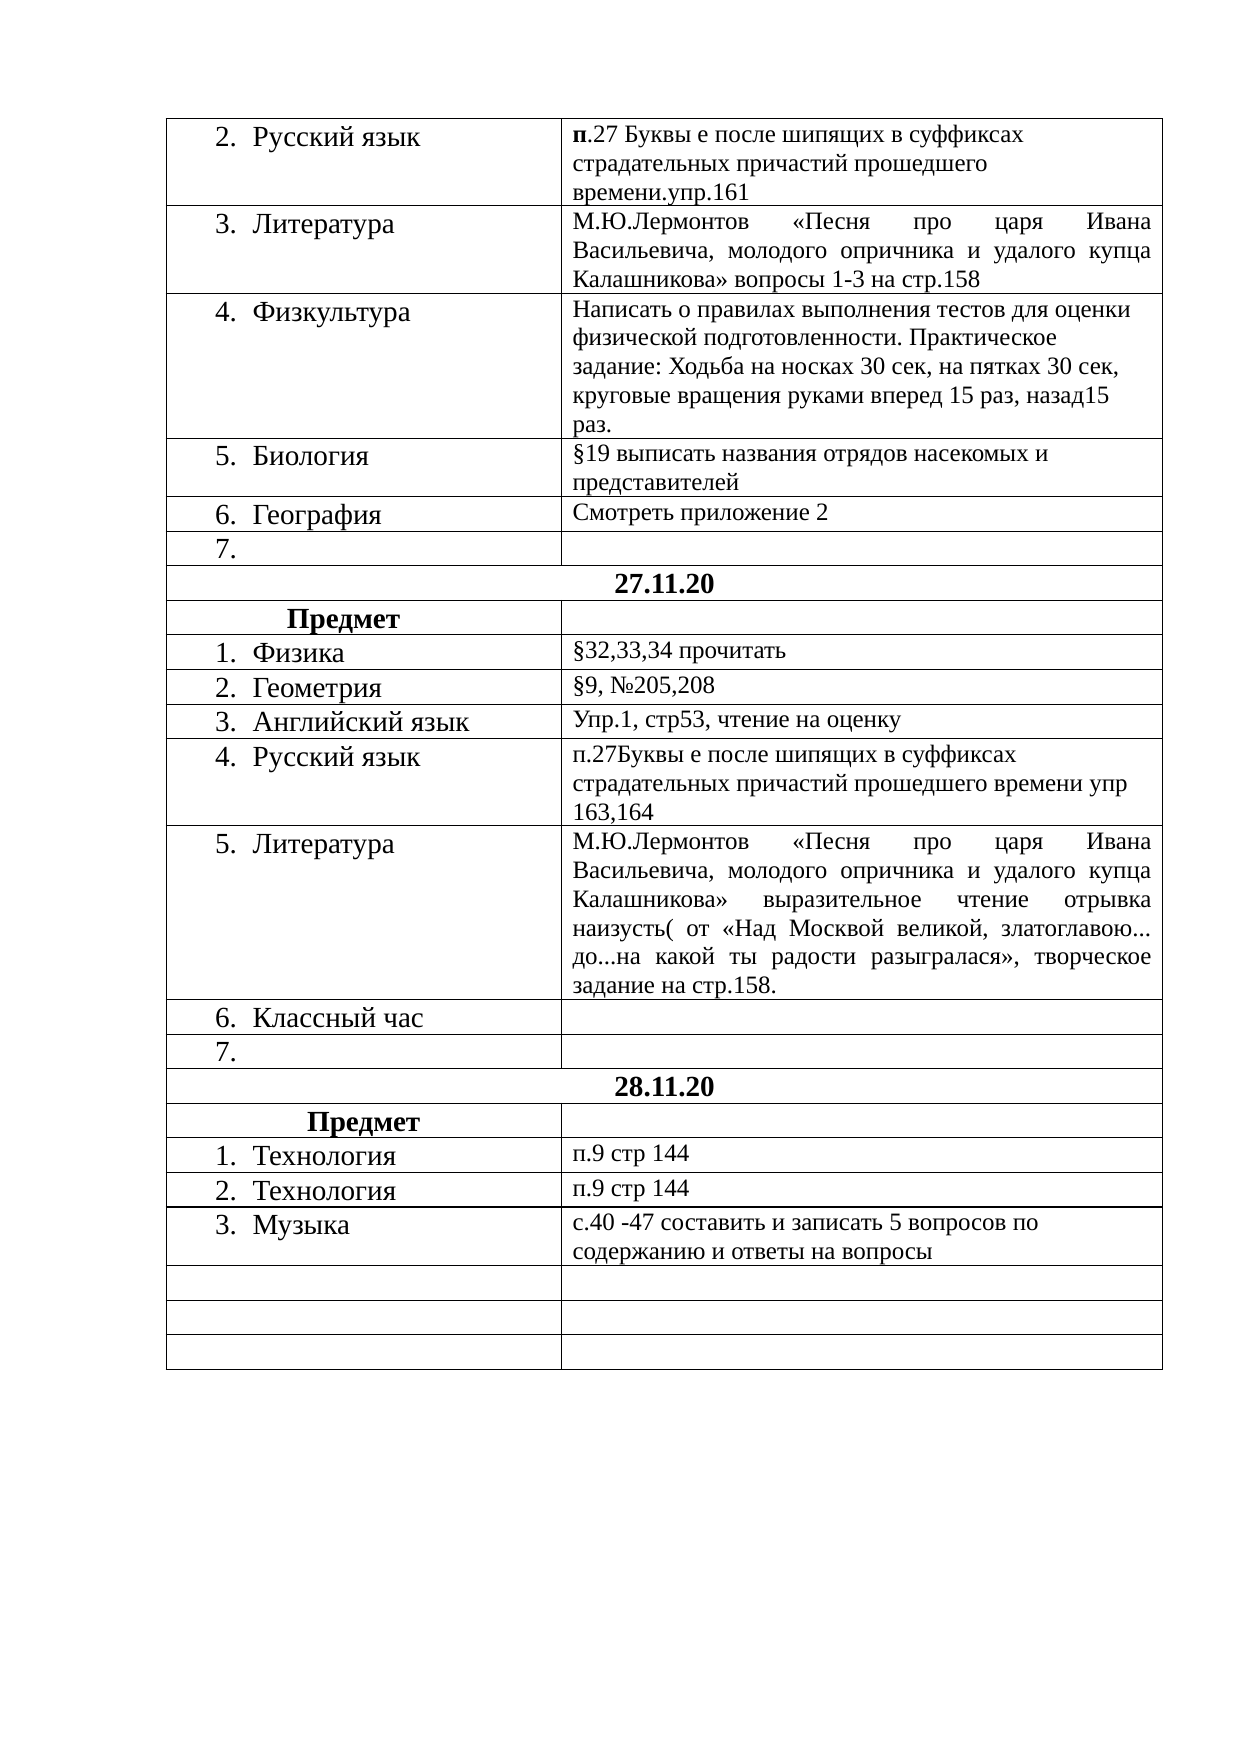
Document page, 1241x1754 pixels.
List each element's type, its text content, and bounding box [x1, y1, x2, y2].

table_cell [167, 1266, 561, 1299]
table_cell Физкультура [167, 294, 561, 437]
table_cell Упр.1, стр53, чтение на оценку [562, 705, 1162, 738]
table_cell Написать о правилах выполнения тестов для оценки физической подготовленности. Практическое задание: Ходьба на носках 30 сек, на пятках 30 сек, круговые вращения руками вперед 15 раз, назад15 раз. [562, 294, 1162, 437]
table_cell [167, 1335, 561, 1369]
table_cell [167, 532, 561, 565]
table_cell [562, 1301, 1162, 1334]
table_cell Русский язык [167, 739, 561, 825]
table_cell Смотреть приложение 2 [562, 497, 1162, 531]
table_cell §9, №205,208 [562, 670, 1162, 703]
table_cell §19 выписать названия отрядов насекомых и представителей [562, 439, 1162, 496]
table_cell п.9 стр 144 [562, 1138, 1162, 1172]
table_cell Классный час [167, 1000, 561, 1033]
table_cell М.Ю.Лермонтов «Песня про царя Ивана Васильевича, молодого опричника и удалого купца Калашникова» выразительное чтение отрывка наизусть( от «Над Москвой великой, златоглавою... до...на какой ты радости разыгралася», творческое задание на стр.158. [562, 826, 1162, 999]
table_cell [562, 601, 1162, 634]
table_cell Английский язык [167, 705, 561, 738]
table_cell [562, 1335, 1162, 1369]
table_cell [562, 1104, 1162, 1137]
table_cell Физика [167, 635, 561, 669]
table_cell 27.11.20 [167, 566, 1162, 600]
table_cell Музыка [167, 1208, 561, 1265]
table_cell [562, 1266, 1162, 1299]
table_cell Литература [167, 206, 561, 293]
table_cell География [167, 497, 561, 531]
table_cell Русский язык [167, 119, 561, 205]
table_cell [167, 1035, 561, 1068]
table_cell Технология [167, 1173, 561, 1206]
table_cell Предмет [167, 601, 561, 634]
table_cell п.9 стр 144 [562, 1173, 1162, 1206]
table_cell Предмет [167, 1104, 561, 1137]
table_cell [562, 532, 1162, 565]
table_cell с.40 -47 составить и записать 5 вопросов по содержанию и ответы на вопросы [562, 1208, 1162, 1265]
table_cell Геометрия [167, 670, 561, 703]
table_cell 28.11.20 [167, 1069, 1162, 1103]
table_cell §32,33,34 прочитать [562, 635, 1162, 669]
table_cell М.Ю.Лермонтов «Песня про царя Ивана Васильевича, молодого опричника и удалого купца Калашникова» вопросы 1-3 на стр.158 [562, 206, 1162, 293]
table_cell [562, 1000, 1162, 1033]
table_cell Биология [167, 439, 561, 496]
table_cell п.27Буквы е после шипящих в суффиксах страдательных причастий прошедшего времени упр 163,164 [562, 739, 1162, 825]
table_cell [167, 1301, 561, 1334]
table_cell Технология [167, 1138, 561, 1172]
table_cell Литература [167, 826, 561, 999]
table_cell [562, 1035, 1162, 1068]
table_cell п.27 Буквы е после шипящих в суффиксах страдательных причастий прошедшего времени.упр.161 [562, 119, 1162, 205]
